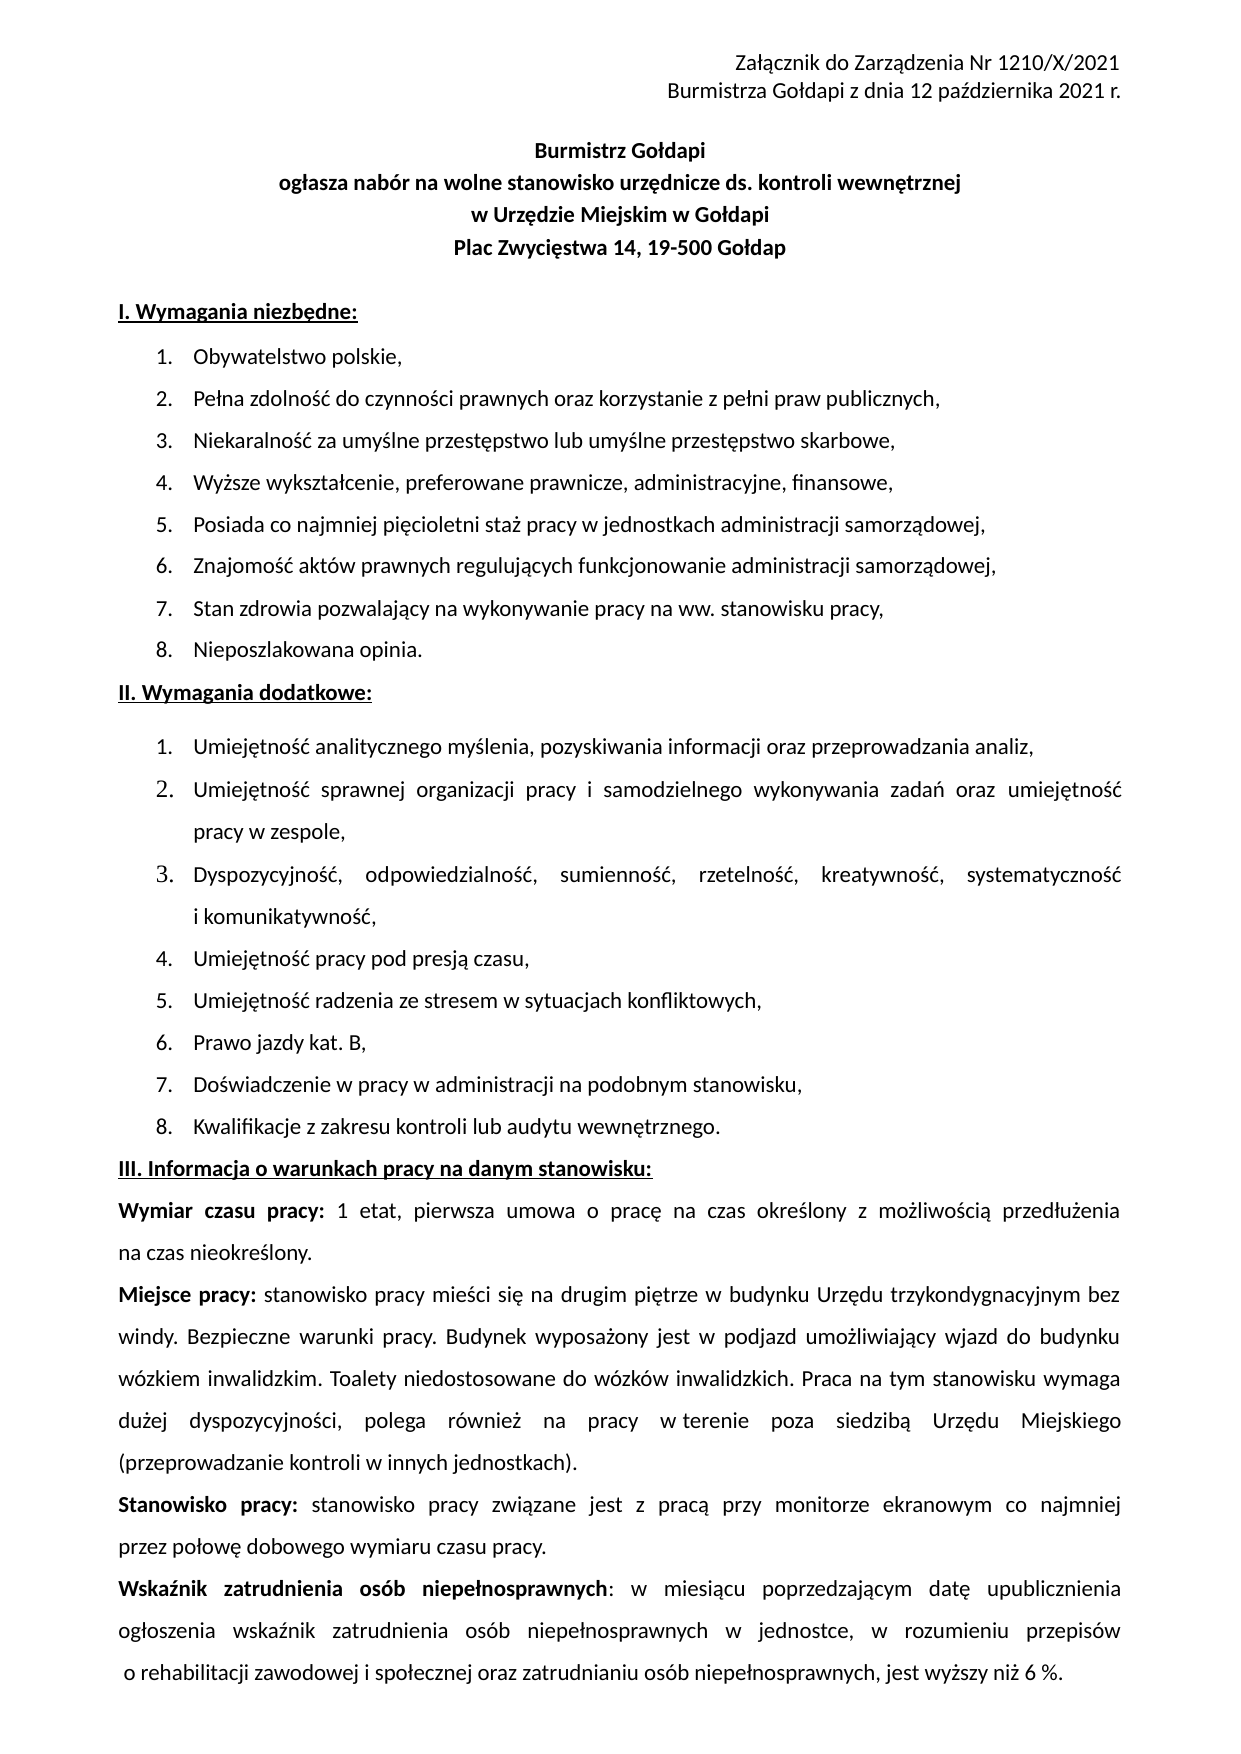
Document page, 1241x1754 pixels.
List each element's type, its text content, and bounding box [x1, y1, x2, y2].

text II. Wymagania dodatkowe: [118, 678, 1122, 706]
text Wskaźnik zatrudnienia osób niepełnosprawnych: w miesiącu poprzedzającym datę upublicznienia ogłoszenia wskaźnik zatrudnienia osób niepełnosprawnych w jednostce, w rozumieniu przepisów o rehabilitacji zawodowej i społecznej oraz zatrudnianiu osób niepełnosprawnych, jest wyższy niż 6 %. [118, 1574, 1122, 1686]
list Kwalifikacje z zakresu kontroli lub audytu wewnętrznego. [156, 1112, 1122, 1140]
list Obywatelstwo polskie, [156, 342, 1122, 370]
list Umiejętność pracy pod presją czasu, [156, 944, 1122, 972]
list Znajomość aktów prawnych regulujących funkcjonowanie administracji samorządowej, [156, 552, 1122, 580]
list Nieposzlakowana opinia. [156, 636, 1122, 664]
list Umiejętność sprawnej organizacji pracy i samodzielnego wykonywania zadań oraz umiejętność pracy w zespole, [156, 774, 1122, 845]
list Prawo jazdy kat. B, [156, 1028, 1122, 1056]
list Stan zdrowia pozwalający na wykonywanie pracy na ww. stanowisku pracy, [156, 594, 1122, 622]
text Miejsce pracy: stanowisko pracy mieści się na drugim piętrze w budynku Urzędu trzykondygnacyjnym bez windy. Bezpieczne warunki pracy. Budynek wyposażony jest w podjazd umożliwiający wjazd do budynku wózkiem inwalidzkim. Toalety niedostosowane do wózków inwalidzkich. Praca na tym stanowisku wymaga dużej dyspozycyjności, polega również na pracy w terenie poza siedzibą Urzędu Miejskiego (przeprowadzanie kontroli w innych jednostkach). [118, 1280, 1122, 1476]
text Stanowisko pracy: stanowisko pracy związane jest z pracą przy monitorze ekranowym co najmniej przez połowę dobowego wymiaru czasu pracy. [118, 1490, 1122, 1560]
list Umiejętność radzenia ze stresem w sytuacjach konfliktowych, [156, 986, 1122, 1014]
text I. Wymagania niezbędne: [118, 297, 1122, 325]
list Dyspozycyjność, odpowiedzialność, sumienność, rzetelność, kreatywność, systematyczność i komunikatywność, [156, 859, 1122, 930]
list Pełna zdolność do czynności prawnych oraz korzystanie z pełni praw publicznych, [156, 384, 1122, 412]
list Niekaralność za umyślne przestępstwo lub umyślne przestępstwo skarbowe, [156, 426, 1122, 454]
text Burmistrz Gołdapi [118, 136, 1122, 164]
list Posiada co najmniej pięcioletni staż pracy w jednostkach administracji samorządowej, [156, 510, 1122, 538]
text Burmistrza Gołdapi z dnia 12 października 2021 r. [118, 76, 1122, 104]
text Załącznik do Zarządzenia Nr 1210/X/2021 [118, 48, 1122, 76]
list Umiejętność analitycznego myślenia, pozyskiwania informacji oraz przeprowadzania analiz, [156, 732, 1122, 760]
text III. Informacja o warunkach pracy na danym stanowisku: [118, 1154, 1122, 1182]
text Wymiar czasu pracy: 1 etat, pierwsza umowa o pracę na czas określony z możliwością przedłużenia na czas nieokreślony. [118, 1196, 1122, 1266]
text w Urzędzie Miejskim w Gołdapi [118, 201, 1122, 228]
text ogłasza nabór na wolne stanowisko urzędnicze ds. kontroli wewnętrznej [118, 168, 1122, 196]
list Wyższe wykształcenie, preferowane prawnicze, administracyjne, finansowe, [156, 468, 1122, 496]
list Doświadczenie w pracy w administracji na podobnym stanowisku, [156, 1070, 1122, 1098]
text Plac Zwycięstwa 14, 19-500 Gołdap [118, 233, 1122, 261]
